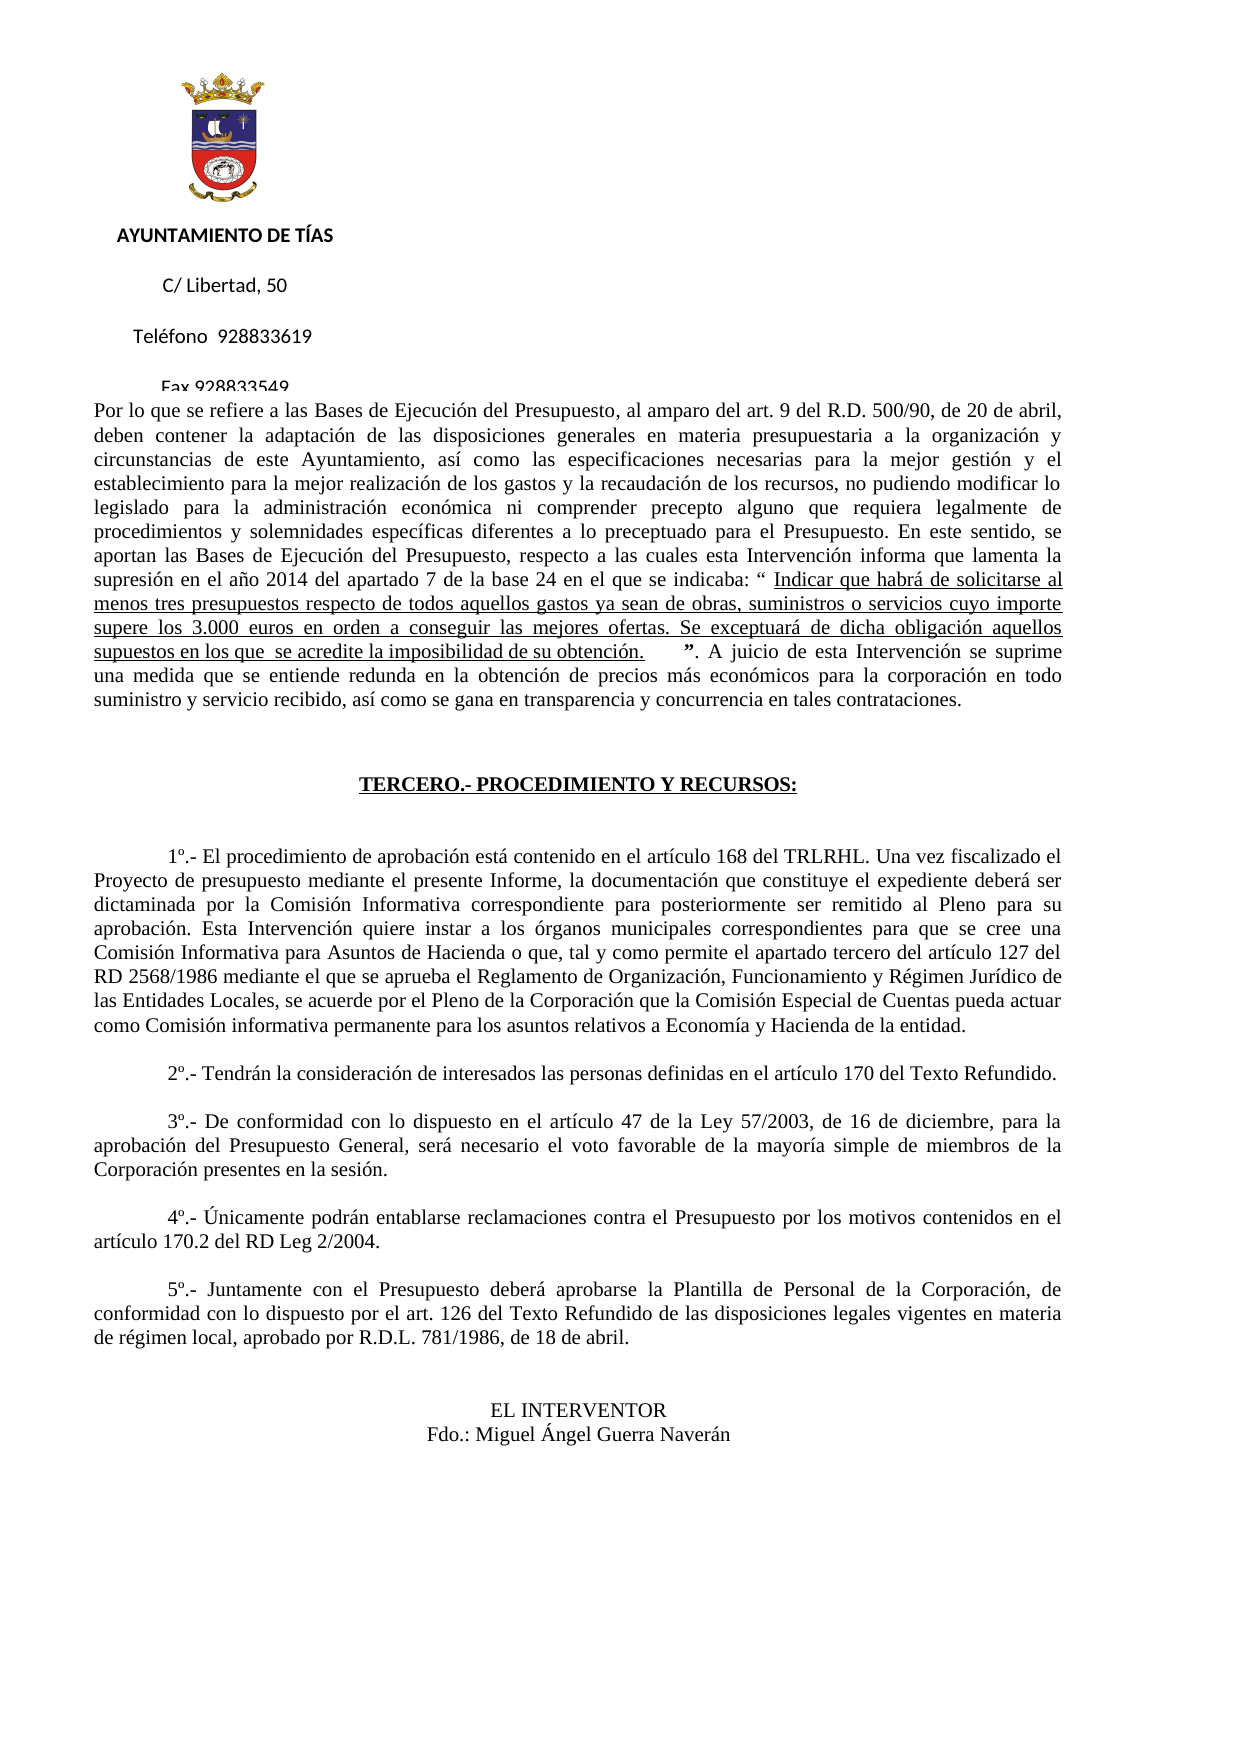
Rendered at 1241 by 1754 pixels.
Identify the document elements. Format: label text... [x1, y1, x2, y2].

text 3º.- De conformidad con lo dispuesto en el artículo 47 de la Ley 57/2003, de 16 de diciembre, para la aprobación del Presupuesto General, será necesario el voto favorable de la mayoría simple de miembros de la Corporación presentes en la sesión. [94, 1109, 1063, 1181]
text supuestos en los que se acredite la imposibilidad de su obtención. ”. A juicio de esta Intervención se suprime una medida que se entiende redunda en la obtención de precios más económicos para la corporación en todo suministro y servicio recibido, así como se gana en transparencia y concurrencia en tales contrataciones. [94, 637, 1063, 711]
text 4º.- Únicamente podrán entablarse reclamaciones contra el Presupuesto por los motivos contenidos en el artículo 170.2 del RD Leg 2/2004. [94, 1205, 1063, 1253]
picture [181, 72, 265, 202]
text 5º.- Juntamente con el Presupuesto deberá aprobarse la Plantilla de Personal de la Corporación, de conformidad con lo dispuesto por el art. 126 del Texto Refundido de las disposiciones legales vigentes en materia de régimen local, aprobado por R.D.L. 781/1986, de 18 de abril. [94, 1277, 1063, 1349]
text supere los 3.000 euros en orden a conseguir las mejores ofertas. Se exceptuará de dicha obligación aquellos [94, 613, 1063, 636]
text Por lo que se refiere a las Bases de Ejecución del Presupuesto, al amparo del art. 9 del R.D. 500/90, de 20 de abril, deben contener la adaptación de las disposiciones generales en materia presupuestaria a la organización y circunstancias de este Ayuntamiento, así como las especificaciones necesarias para la mejor gestión y el establecimiento para la mejor realización de los gastos y la recaudación de los recursos, no pudiendo modificar lo legislado para la administración económica ni comprender precepto alguno que requiera legalmente de procedimientos y solemnidades específicas diferentes a lo preceptuado para el Presupuesto. En este sentido, se aportan las Bases de Ejecución del Presupuesto, respecto a las cuales esta Intervención informa que lamenta la supresión en el año 2014 del apartado 7 de la base 24 en el que se indicaba: “ Indicar que habrá de solicitarse al menos tres presupuestos respecto de todos aquellos gastos ya sean de obras, suministros o servicios cuyo importe [94, 398, 1063, 612]
text 2º.- Tendrán la consideración de interesados las personas definidas en el artículo 170 del Texto Refundido. [94, 1061, 1063, 1085]
subtitle TERCERO.- PROCEDIMIENTO Y RECURSOS: [94, 772, 1063, 796]
text Fdo.: Miguel Ángel Guerra Naverán [94, 1422, 1063, 1446]
text EL INTERVENTOR [94, 1397, 1063, 1422]
text 1º.- El procedimiento de aprobación está contenido en el artículo 168 del TRLRHL. Una vez fiscalizado el Proyecto de presupuesto mediante el presente Informe, la documentación que constituye el expediente deberá ser dictaminada por la Comisión Informativa correspondiente para posteriormente ser remitido al Pleno para su aprobación. Esta Intervención quiere instar a los órganos municipales correspondientes para que se cree una Comisión Informativa para Asuntos de Hacienda o que, tal y como permite el apartado tercero del artículo 127 del RD 2568/1986 mediante el que se aprueba el Reglamento de Organización, Funcionamiento y Régimen Jurídico de las Entidades Locales, se acuerde por el Pleno de la Corporación que la Comisión Especial de Cuentas pueda actuar como Comisión informativa permanente para los asuntos relativos a Economía y Hacienda de la entidad. [94, 844, 1063, 1037]
